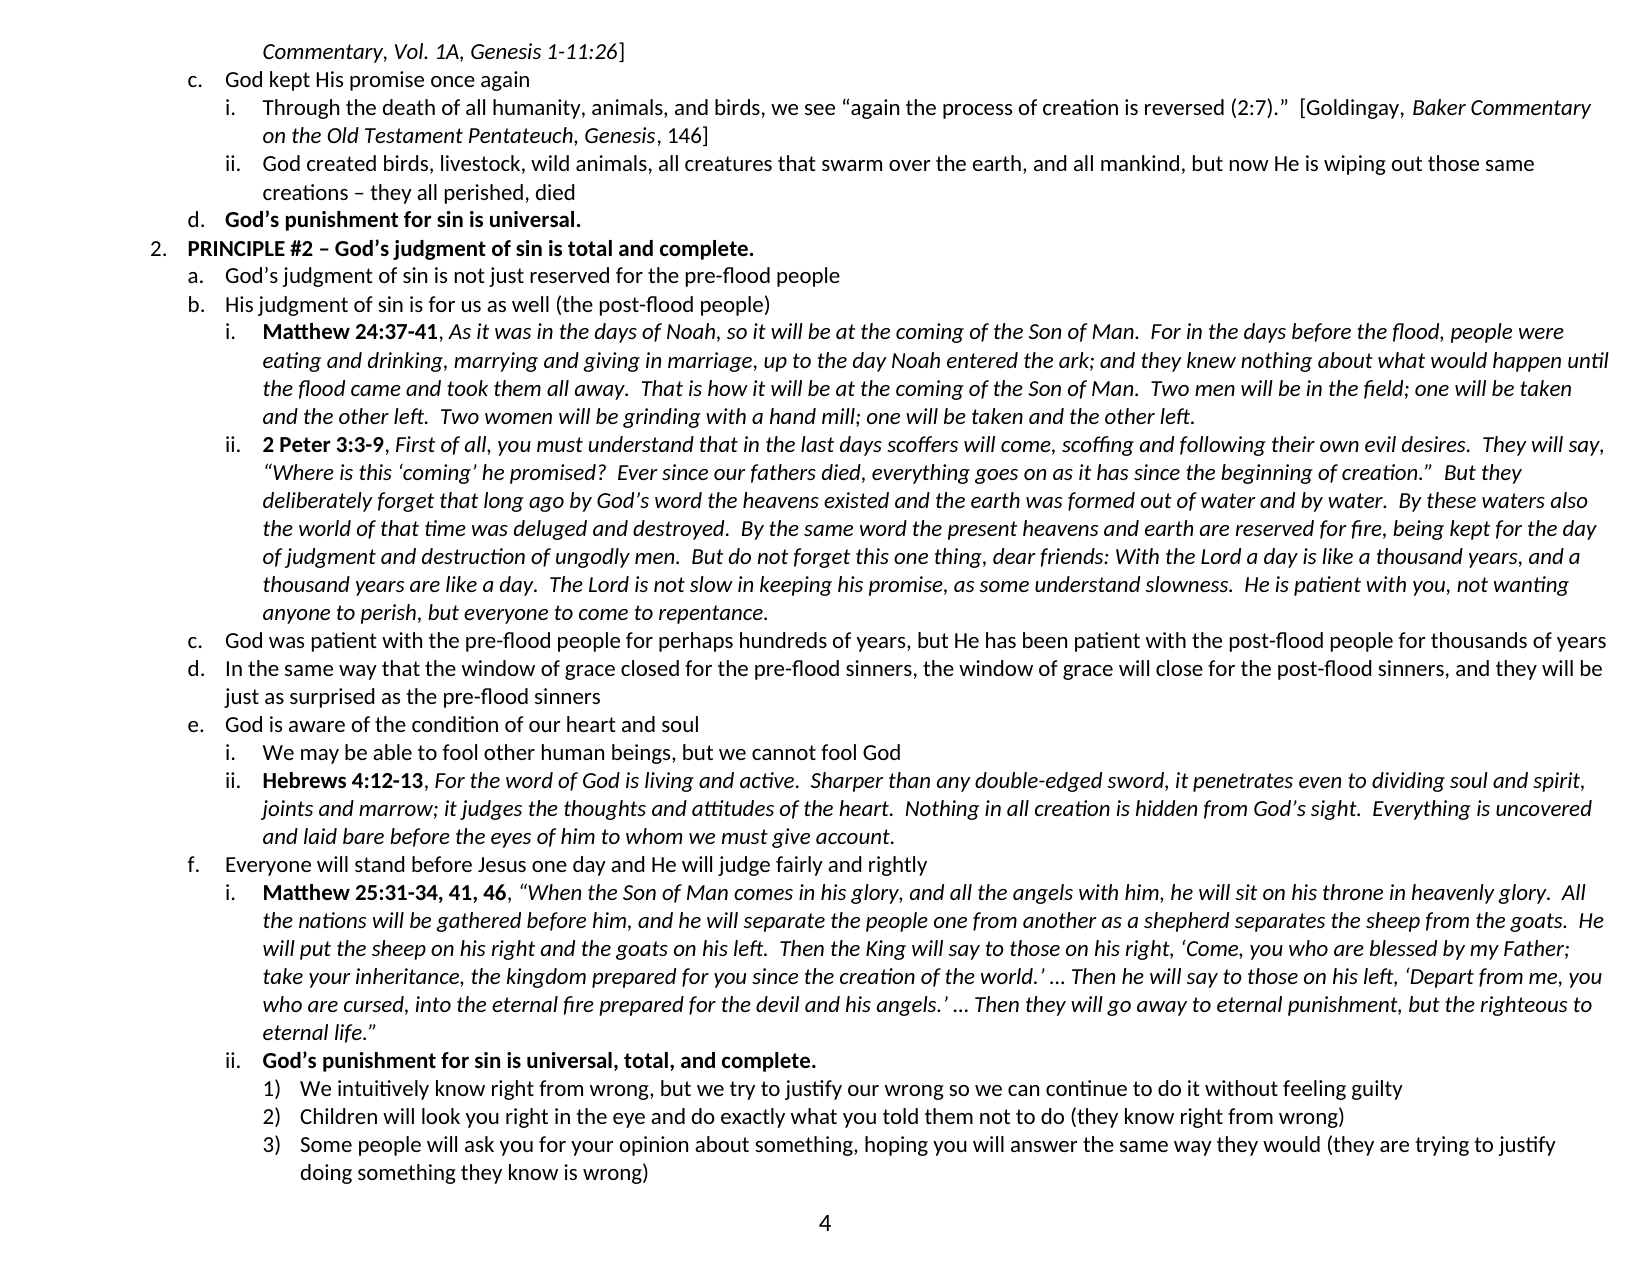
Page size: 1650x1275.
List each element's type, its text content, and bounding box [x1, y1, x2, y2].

list We intuitively know right from wrong, but we try to justify our wrong so we can continue to do it without feeling guilty [262, 1074, 1612, 1102]
list Matthew 25:31-34, 41, 46, “When the Son of Man comes in his glory, and all the angels with him, he will sit on his throne in heavenly glory. All the nations will be gathered before him, and he will separate the people one from another as a shepherd separates the sheep from the goats. He will put the sheep on his right and the goats on his left. Then the King will say to those on his right, ‘Come, you who are blessed by my Father; take your inheritance, the kingdom prepared for you since the creation of the world.’ … Then he will say to those on his left, ‘Depart from me, you who are cursed, into the eternal fire prepared for the devil and his angels.’ … Then they will go away to eternal punishment, but the righteous to eternal life.” [225, 878, 1612, 1046]
list Some people will ask you for your opinion about something, hoping you will answer the same way they would (they are trying to justify doing something they know is wrong) [262, 1130, 1612, 1186]
list In the same way that the window of grace closed for the pre-flood sinners, the window of grace will close for the post-flood sinners, and they will be just as surprised as the pre-flood sinners [187, 654, 1612, 710]
list Matthew 24:37-41, As it was in the days of Noah, so it will be at the coming of the Son of Man. For in the days before the flood, people were eating and drinking, marrying and giving in marriage, up to the day Noah entered the ark; and they knew nothing about what would happen until the flood came and took them all away. That is how it will be at the coming of the Son of Man. Two men will be in the field; one will be taken and the other left. Two women will be grinding with a hand mill; one will be taken and the other left. [225, 318, 1612, 430]
list God created birds, livestock, wild animals, all creatures that swarm over the earth, and all mankind, but now He is wiping out those same creations – they all perished, died [225, 149, 1612, 206]
list Children will look you right in the eye and do exactly what you told them not to do (they know right from wrong) [262, 1102, 1612, 1130]
list God’s judgment of sin is not just reserved for the pre-flood people [187, 262, 1612, 290]
list God was patient with the pre-flood people for perhaps hundreds of years, but He has been patient with the post-flood people for thousands of years [187, 626, 1612, 654]
list 2 Peter 3:3-9, First of all, you must understand that in the last days scoffers will come, scoffing and following their own evil desires. They will say, “Where is this ‘coming’ he promised? Ever since our fathers died, everything goes on as it has since the beginning of creation.” But they deliberately forget that long ago by God’s word the heavens existed and the earth was formed out of water and by water. By these waters also the world of that time was deluged and destroyed. By the same word the present heavens and earth are reserved for fire, being kept for the day of judgment and destruction of ungodly men. But do not forget this one thing, dear friends: With the Lord a day is like a thousand years, and a thousand years are like a day. The Lord is not slow in keeping his promise, as some understand slowness. He is patient with you, not wanting anyone to perish, but everyone to come to repentance. [225, 430, 1612, 626]
list God’s punishment for sin is universal, total, and complete. [225, 1046, 1612, 1074]
list PRINCIPLE #2 – God’s judgment of sin is total and complete. [150, 234, 1612, 262]
list Everyone will stand before Jesus one day and He will judge fairly and rightly [187, 850, 1612, 878]
list Through the death of all humanity, animals, and birds, we see “again the process of creation is reversed (2:7).” [Goldingay, Baker Commentary on the Old Testament Pentateuch, Genesis, 146] [225, 93, 1612, 149]
list God kept His promise once again [187, 66, 1612, 93]
list Commentary, Vol. 1A, Genesis 1-11:26] [225, 37, 1612, 66]
list God is aware of the condition of our heart and soul [187, 710, 1612, 738]
list His judgment of sin is for us as well (the post-flood people) [187, 290, 1612, 318]
list We may be able to fool other human beings, but we cannot fool God [225, 738, 1612, 766]
list God’s punishment for sin is universal. [187, 206, 1612, 234]
list Hebrews 4:12-13, For the word of God is living and active. Sharper than any double-edged sword, it penetrates even to dividing soul and spirit, joints and marrow; it judges the thoughts and attitudes of the heart. Nothing in all creation is hidden from God’s sight. Everything is uncovered and laid bare before the eyes of him to whom we must give account. [225, 766, 1612, 850]
